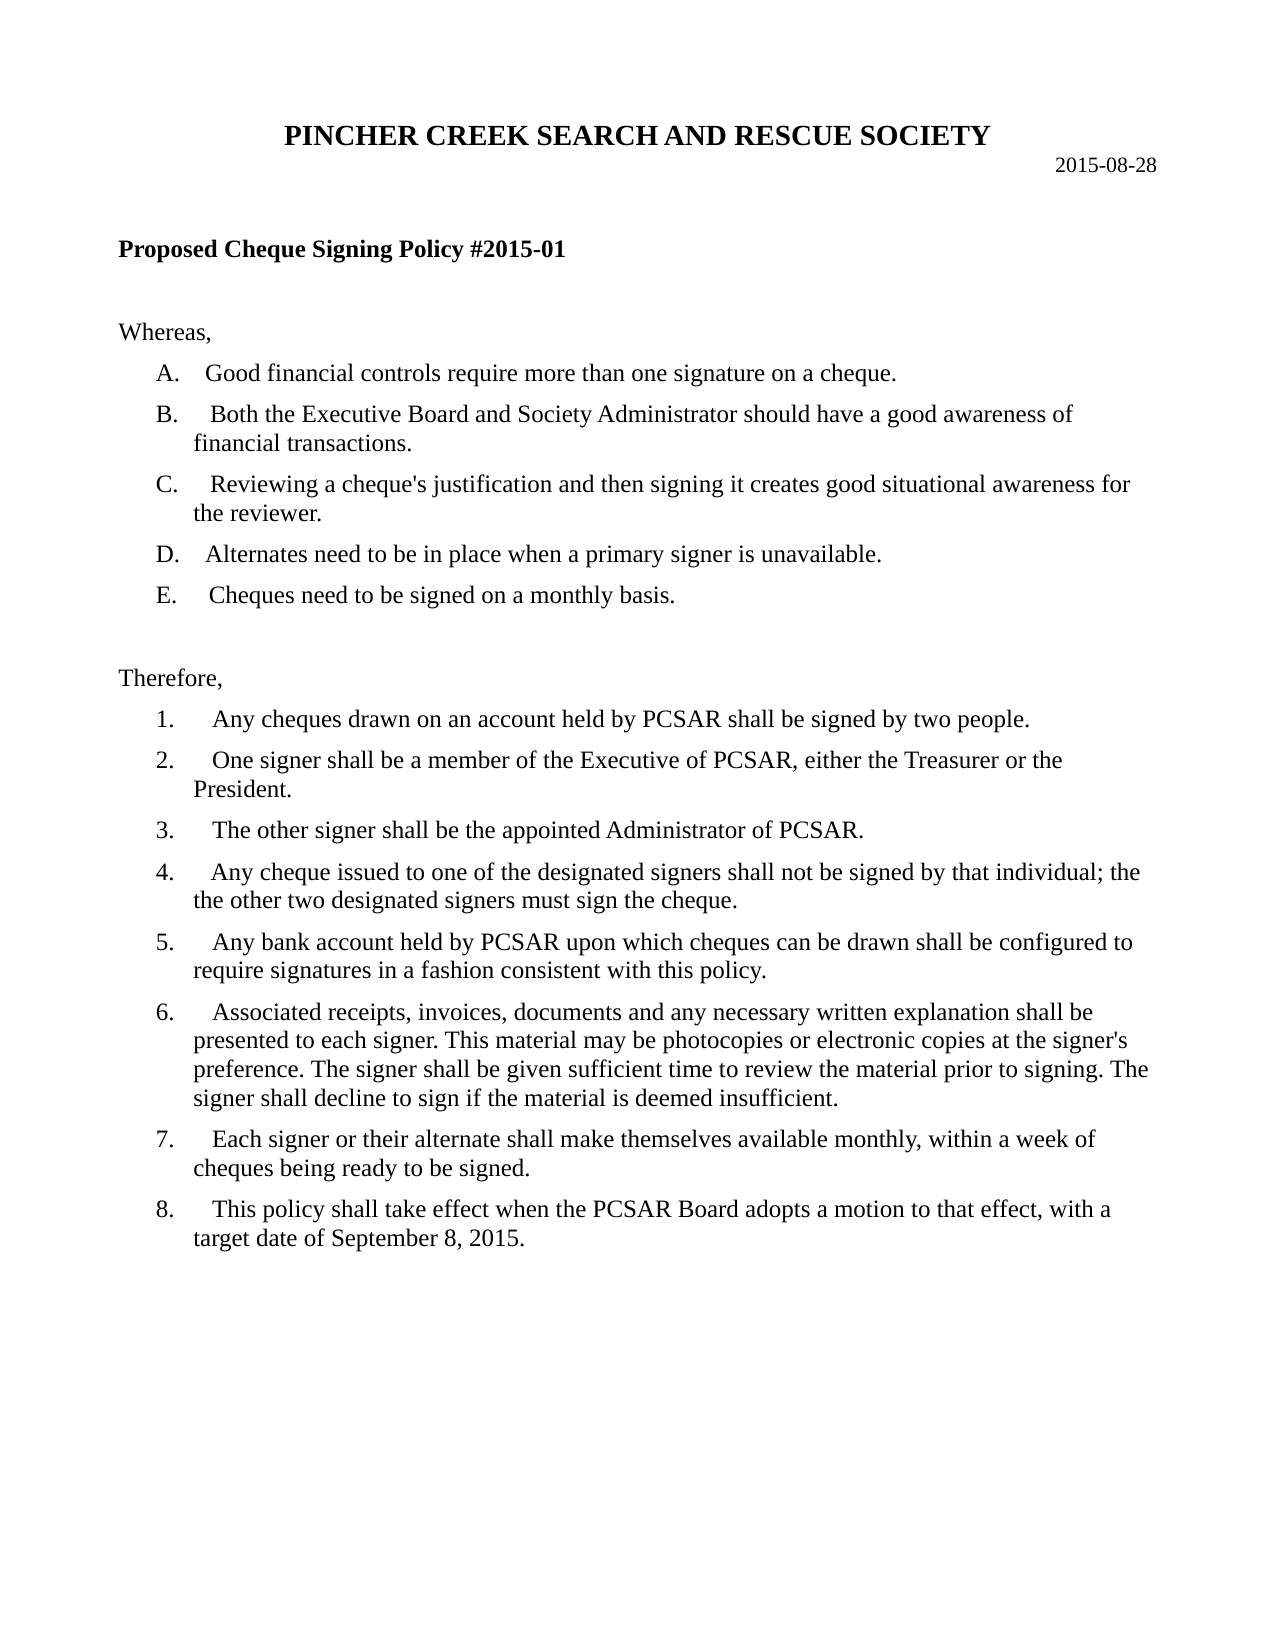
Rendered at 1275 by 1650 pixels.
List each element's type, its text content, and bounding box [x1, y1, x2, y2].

text 3. The other signer shall be the appointed Administrator of PCSAR. [156, 816, 1157, 844]
text 6. Associated receipts, invoices, documents and any necessary written explanation shall be presented to each signer. This material may be photocopies or electronic copies at the signer's preference. The signer shall be given sufficient time to review the material prior to signing. The signer shall decline to sign if the material is deemed insufficient. [156, 997, 1157, 1112]
text 7. Each signer or their alternate shall make themselves available monthly, within a week of cheques being ready to be signed. [156, 1124, 1157, 1182]
text B. Both the Executive Board and Society Administrator should have a good awareness of financial transactions. [156, 399, 1157, 457]
text Whereas, [118, 317, 1157, 346]
text A. Good financial controls require more than one signature on a cheque. [156, 358, 1157, 387]
text 2015-08-28 [118, 152, 1157, 177]
text Therefore, [118, 663, 1157, 692]
text 1. Any cheques drawn on an account held by PCSAR shall be signed by two people. [156, 704, 1157, 733]
text E. Cheques need to be signed on a monthly basis. [156, 581, 1157, 609]
text 5. Any bank account held by PCSAR upon which cheques can be drawn shall be configured to require signatures in a fashion consistent with this policy. [156, 927, 1157, 984]
text D. Alternates need to be in place when a primary signer is unavailable. [156, 539, 1157, 568]
text C. Reviewing a cheque's justification and then signing it creates good situational awareness for the reviewer. [156, 469, 1157, 527]
text 2. One signer shall be a member of the Executive of PCSAR, either the Treasurer or the President. [156, 746, 1157, 803]
text 4. Any cheque issued to one of the designated signers shall not be signed by that individual; the the other two designated signers must sign the cheque. [156, 857, 1157, 914]
text Proposed Cheque Signing Policy #2015-01 [118, 234, 1157, 263]
text 8. This policy shall take effect when the PCSAR Board adopts a motion to that effect, with a target date of September 8, 2015. [156, 1194, 1157, 1252]
text PINCHER CREEK SEARCH AND RESCUE SOCIETY [118, 118, 1157, 152]
